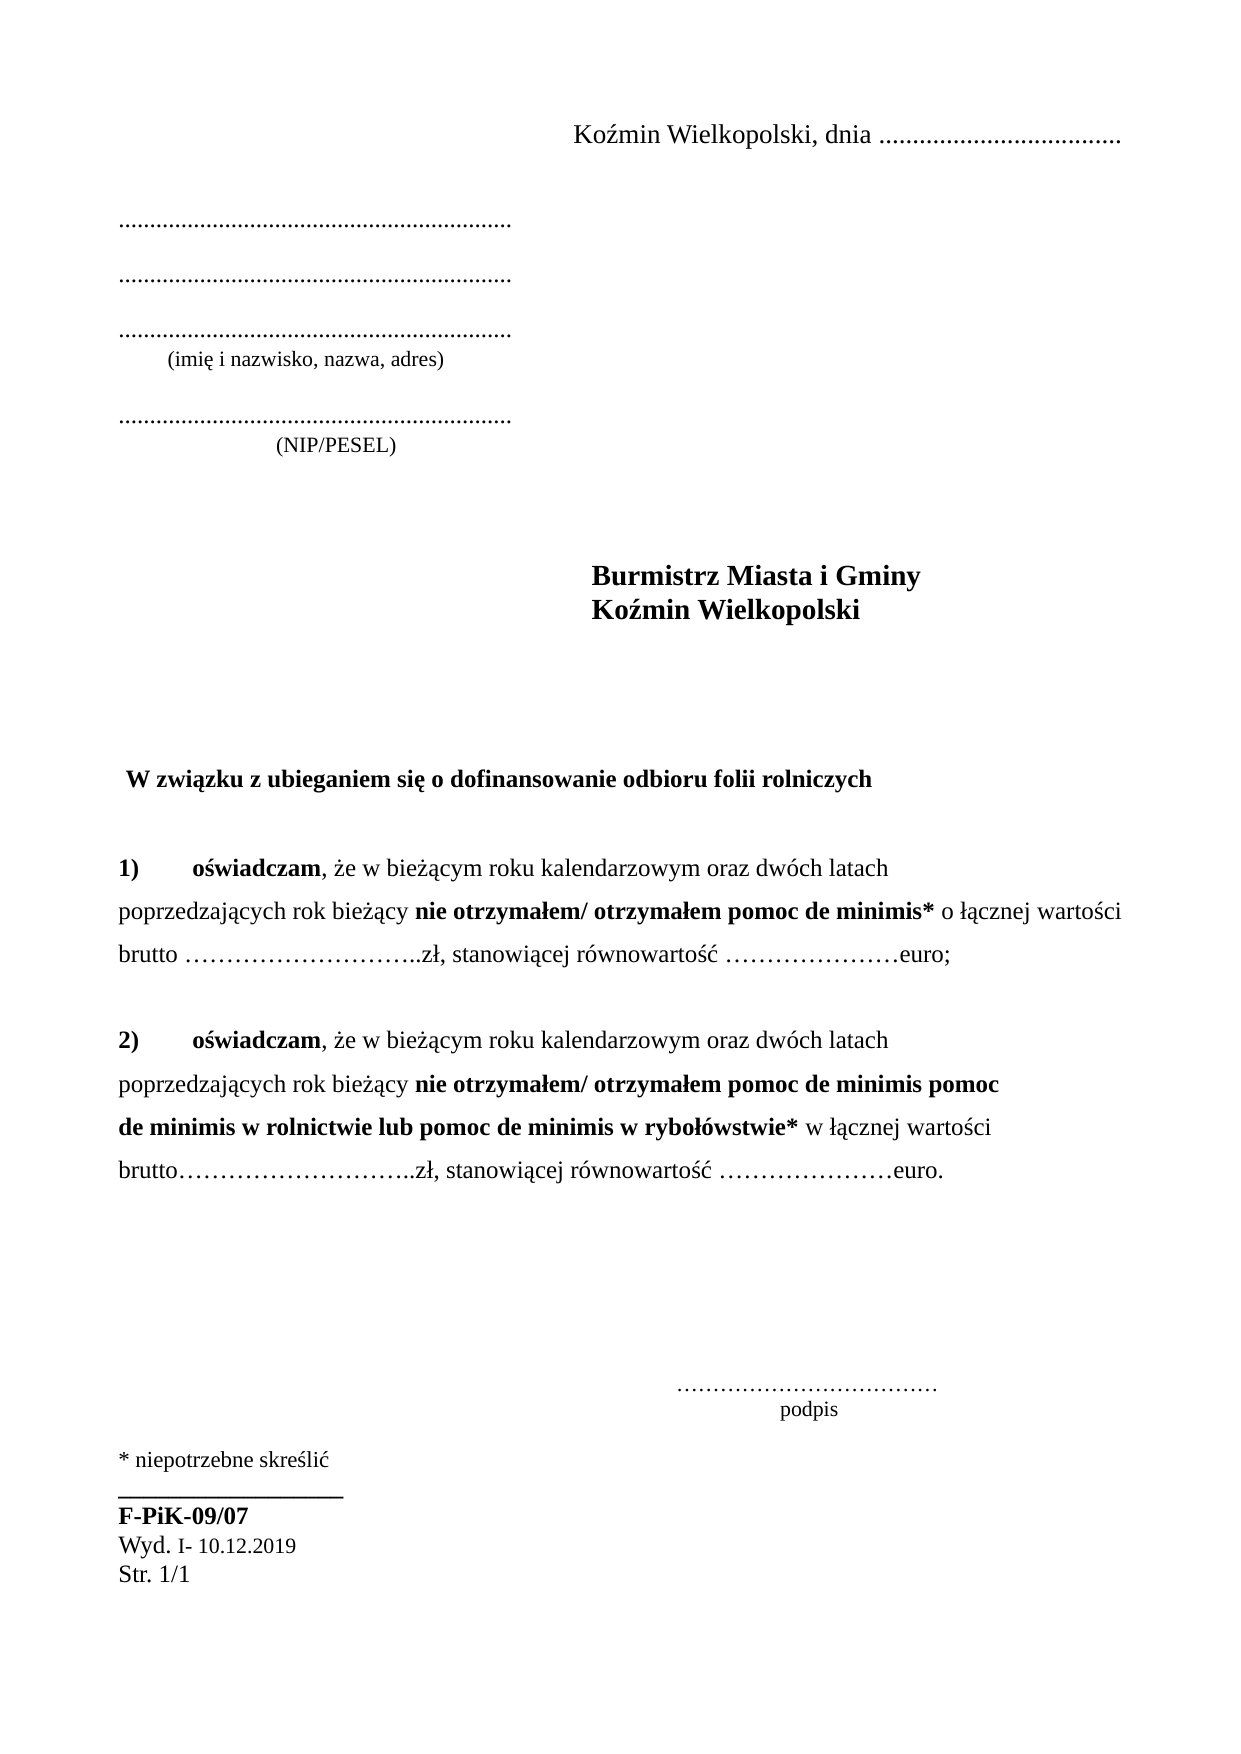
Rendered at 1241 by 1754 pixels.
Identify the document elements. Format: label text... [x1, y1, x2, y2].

text Wyd. I- 10.12.2019 [118, 1530, 1122, 1559]
text 1) oświadczam, że w bieżącym roku kalendarzowym oraz dwóch latach [118, 853, 1122, 882]
text (imię i nazwisko, nazwa, adres) [118, 343, 1122, 371]
text ............................................................... [118, 314, 1122, 343]
text podpis [118, 1396, 1122, 1421]
text poprzedzających rok bieżący nie otrzymałem/ otrzymałem pomoc de minimis* o łącznej wartości brutto ………………………..zł, stanowiącej równowartość …………………euro; [118, 896, 1122, 968]
text ……………………………… [118, 1371, 1122, 1396]
text Koźmin Wielkopolski, dnia .................................... [118, 118, 1122, 149]
text __________________ [118, 1472, 1122, 1501]
text poprzedzających rok bieżący nie otrzymałem/ otrzymałem pomoc de minimis pomoc de minimis w rolnictwie lub pomoc de minimis w rybołówstwie* w łącznej wartości brutto………………………..zł, stanowiącej równowartość …………………euro. [118, 1069, 1122, 1184]
text Koźmin Wielkopolski [118, 592, 1122, 626]
text Burmistrz Miasta i Gminy [339, 558, 1122, 592]
text ............................................................... [118, 259, 1122, 288]
text 2) oświadczam, że w bieżącym roku kalendarzowym oraz dwóch latach [118, 1026, 1122, 1054]
text * niepotrzebne skreślić [118, 1446, 1122, 1472]
text ............................................................... [118, 204, 1122, 233]
text W związku z ubieganiem się o dofinansowanie odbioru folii rolniczych [118, 760, 1122, 793]
text (NIP/PESEL) [118, 429, 1122, 458]
text ............................................................... [118, 400, 1122, 429]
text Str. 1/1 [118, 1559, 1122, 1587]
text F-PiK-09/07 [118, 1501, 1122, 1530]
